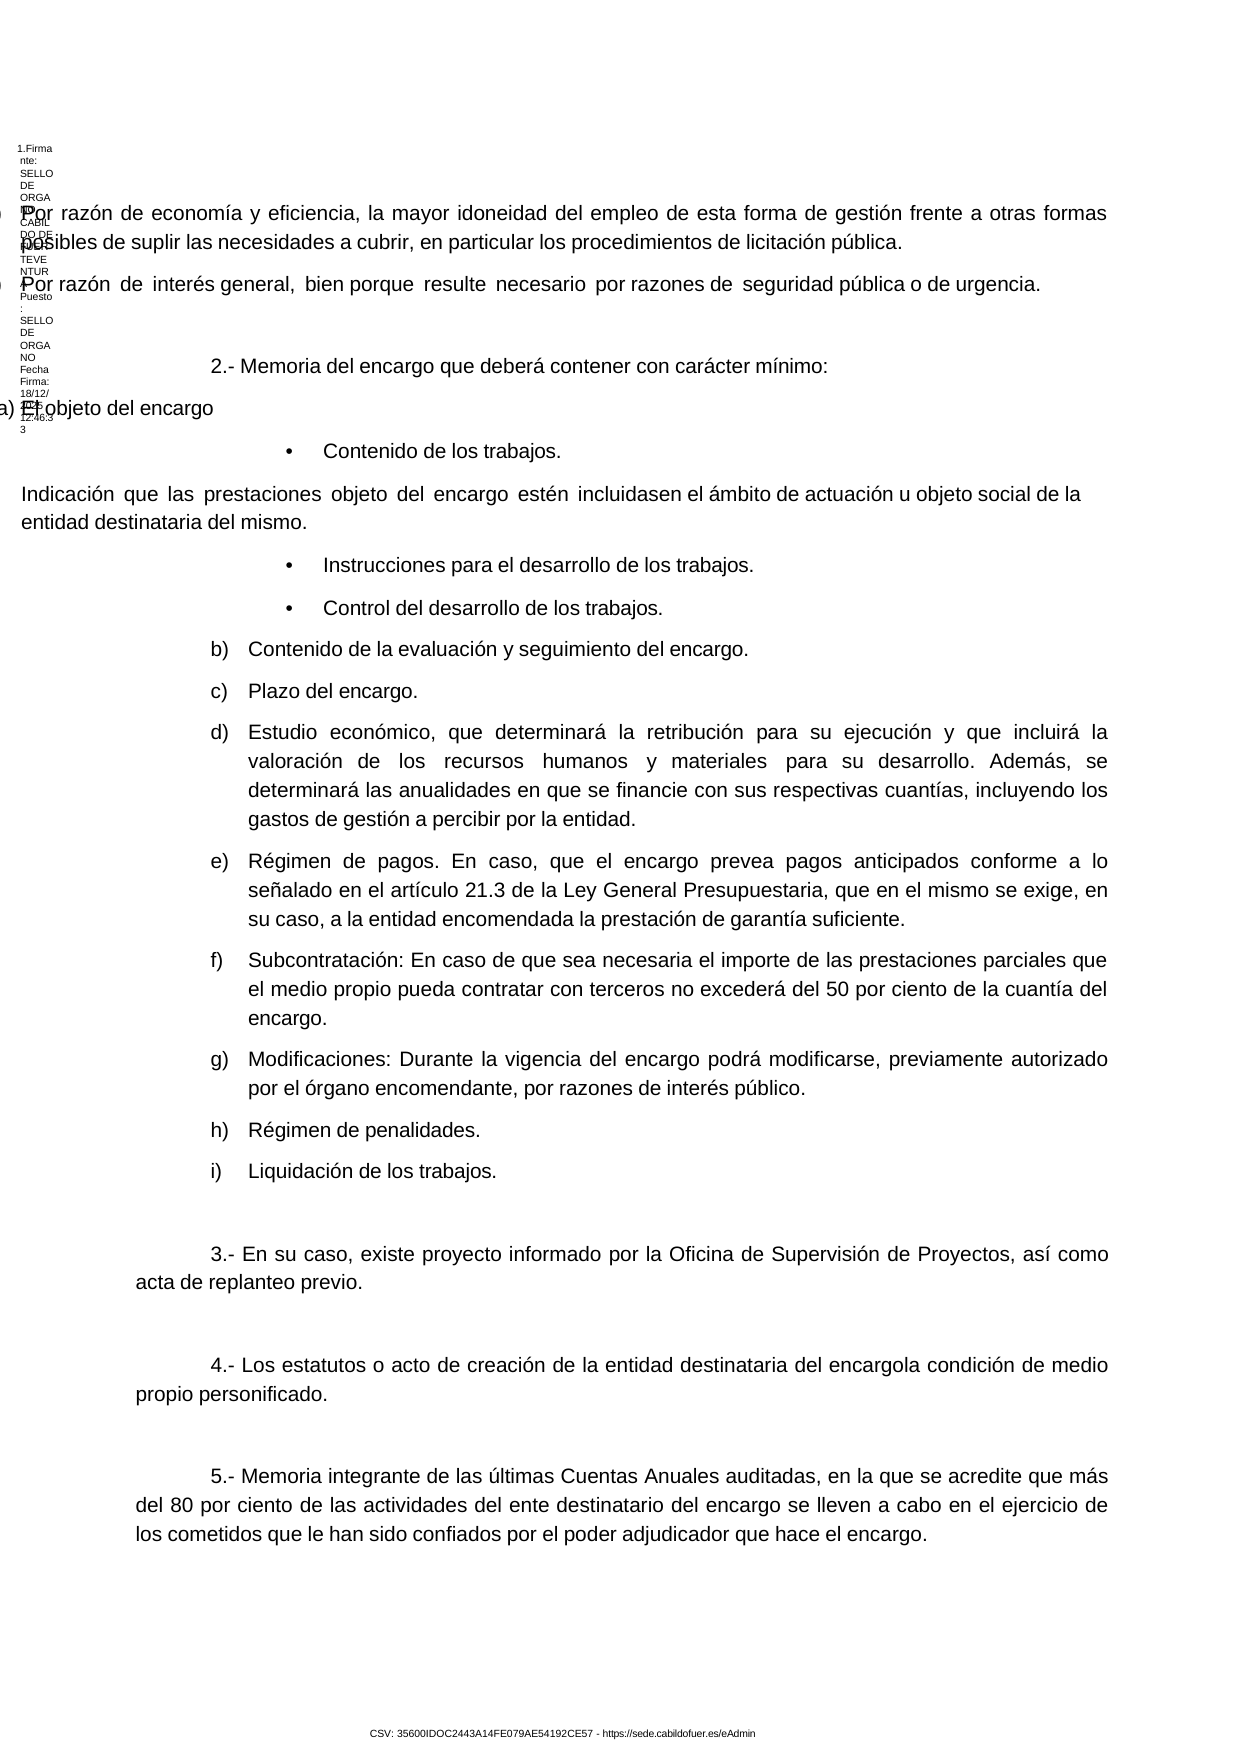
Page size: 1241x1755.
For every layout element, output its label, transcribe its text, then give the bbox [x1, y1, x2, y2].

text 3.- En su caso, existe proyecto informado por la Oficina de Supervisión de Proyectos, así como acta de replanteo previo. [135, 1242, 1108, 1294]
text 5.- Memoria integrante de las últimas Cuentas Anuales auditadas, en la que se acredite que más del 80 por ciento de las actividades del ente destinatario del encargo se lleven a cabo en el ejercicio de los cometidos que le han sido confiados por el poder adjudicador que hace el encargo. [135, 1464, 1108, 1546]
list Modificaciones: Durante la vigencia del encargo podrá modificarse, previamente autorizado por el órgano encomendante, por razones de interés público. [210, 1047, 1108, 1100]
list Indicación que las prestaciones objeto del encargo estén incluidasen el ámbito de actuación u objeto social de la entidad destinataria del mismo. [0, 482, 1108, 534]
list Estudio económico, que determinará la retribución para su ejecución y que incluirá la valoración de los recursos humanos y materiales para su desarrollo. Además, se determinará las anualidades en que se financie con sus respectivas cuantías, incluyendo los gastos de gestión a percibir por la entidad. [210, 720, 1108, 831]
list Liquidación de los trabajos. [210, 1159, 1120, 1183]
list El objeto del encargo [54, 396, 1120, 420]
list Régimen de penalidades. [210, 1117, 1120, 1142]
list Contenido de los trabajos. [285, 439, 1120, 463]
list Por razón de interés general, bien porque resulte necesario por razones de seguridad pública o de urgencia. [54, 272, 1108, 296]
text Fecha Firma: 18/12/2025 12:46:33 [20, 364, 54, 436]
list Régimen de pagos. En caso, que el encargo prevea pagos anticipados conforme a lo señalado en el artículo 21.3 de la Ley General Presupuestaria, que en el mismo se exige, en su caso, a la entidad encomendada la prestación de garantía suficiente. [210, 848, 1108, 931]
list Contenido de la evaluación y seguimiento del encargo. [210, 637, 1120, 661]
list Plazo del encargo. [210, 679, 1120, 703]
list Control del desarrollo de los trabajos. [285, 596, 1120, 620]
list Instrucciones para el desarrollo de los trabajos. [285, 553, 1120, 577]
text 1.Firmante: SELLO DE ORGANO CABILDO DE FUERTEVENTURA Puesto: SELLO DE ORGANO [17, 143, 54, 363]
text 4.- Los estatutos o acto de creación de la entidad destinataria del encargola condición de medio propio personificado. [135, 1353, 1108, 1406]
list Por razón de economía y eficiencia, la mayor idoneidad del empleo de esta forma de gestión frente a otras formas posibles de suplir las necesidades a cubrir, en particular los procedimientos de licitación pública. [54, 201, 1108, 254]
list Subcontratación: En caso de que sea necesaria el importe de las prestaciones parciales que el medio propio pueda contratar con terceros no excederá del 50 por ciento de la cuantía del encargo. [210, 948, 1108, 1030]
text 2.- Memoria del encargo que deberá contener con carácter mínimo: [210, 354, 1120, 378]
